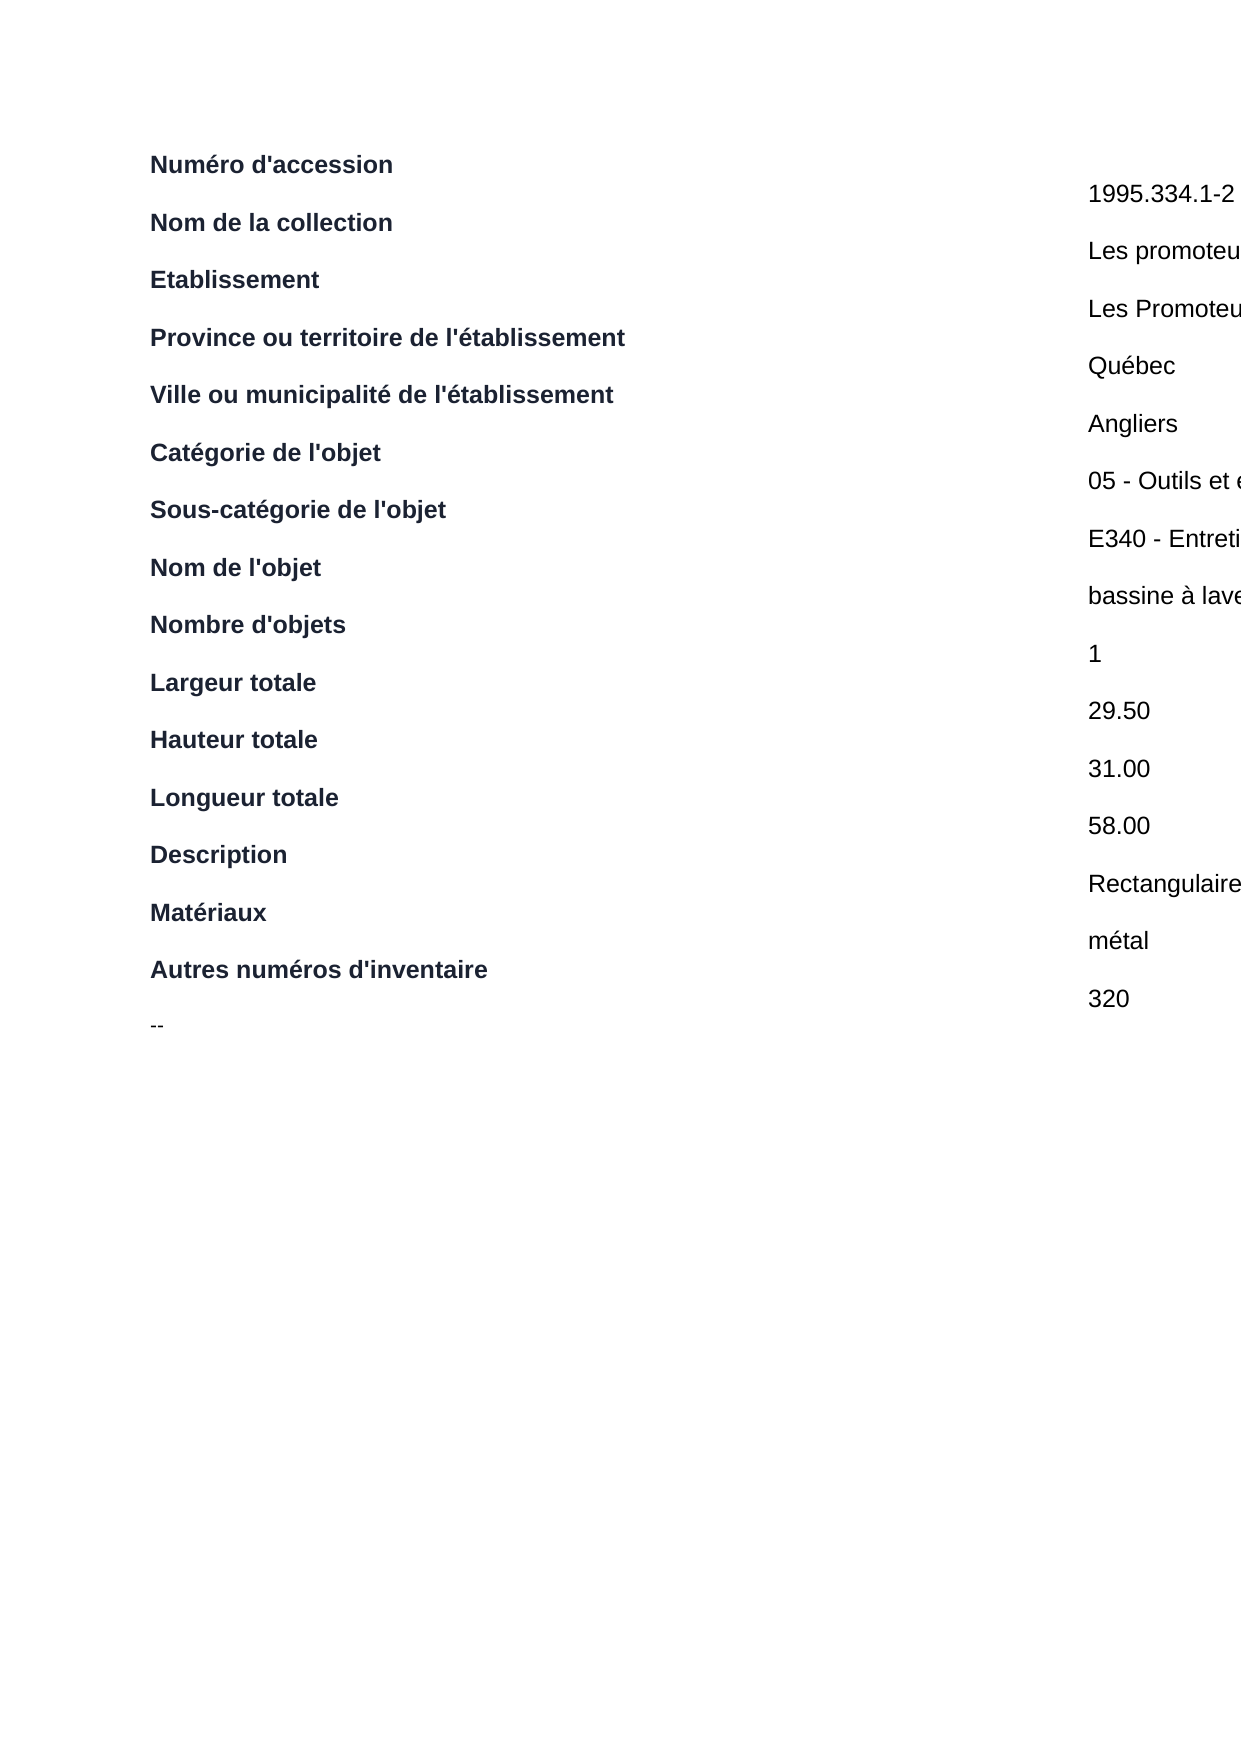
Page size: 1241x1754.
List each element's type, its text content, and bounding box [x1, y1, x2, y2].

text Matériaux [150, 897, 1090, 926]
text Catégorie de l'objet [150, 437, 1090, 466]
text -- [150, 1012, 1090, 1036]
text Longueur totale [150, 782, 1090, 811]
text Sous-catégorie de l'objet [150, 495, 1090, 524]
text 31.00 [1088, 754, 1240, 782]
text 05 - Outils et équipement de science et technologie [1088, 466, 1240, 495]
text Ville ou municipalité de l'établissement [150, 380, 1090, 409]
text Etablissement [150, 265, 1090, 294]
text 29.50 [1088, 696, 1240, 725]
text Description [150, 840, 1090, 869]
text Province ou territoire de l'établissement [150, 322, 1090, 351]
text Nombre d'objets [150, 610, 1090, 639]
text Largeur totale [150, 667, 1090, 696]
text E340 - Entretien [1088, 524, 1240, 552]
text Nom de l'objet [150, 552, 1090, 581]
text bassine à laver [1088, 581, 1240, 610]
text Numéro d'accession [150, 150, 1090, 179]
text Autres numéros d'inventaire [150, 955, 1090, 984]
text 320 [1088, 984, 1240, 1012]
text 1995.334.1-2 [1088, 179, 1240, 207]
text Les promoteurs d'Angliers [1088, 236, 1240, 265]
text Les Promoteurs d'Angliers inc. [1088, 294, 1240, 322]
text 58.00 [1088, 811, 1240, 840]
text Rectangulaire, extrémités arrondies, poignées rectangulaires. Fond rouillé, percé et bombé. Couvercle bosselé. [1088, 869, 1240, 897]
text métal [1088, 926, 1240, 955]
text 1 [1088, 639, 1240, 667]
text Angliers [1088, 409, 1240, 437]
text Nom de la collection [150, 207, 1090, 236]
text Hauteur totale [150, 725, 1090, 754]
text Québec [1088, 351, 1240, 380]
